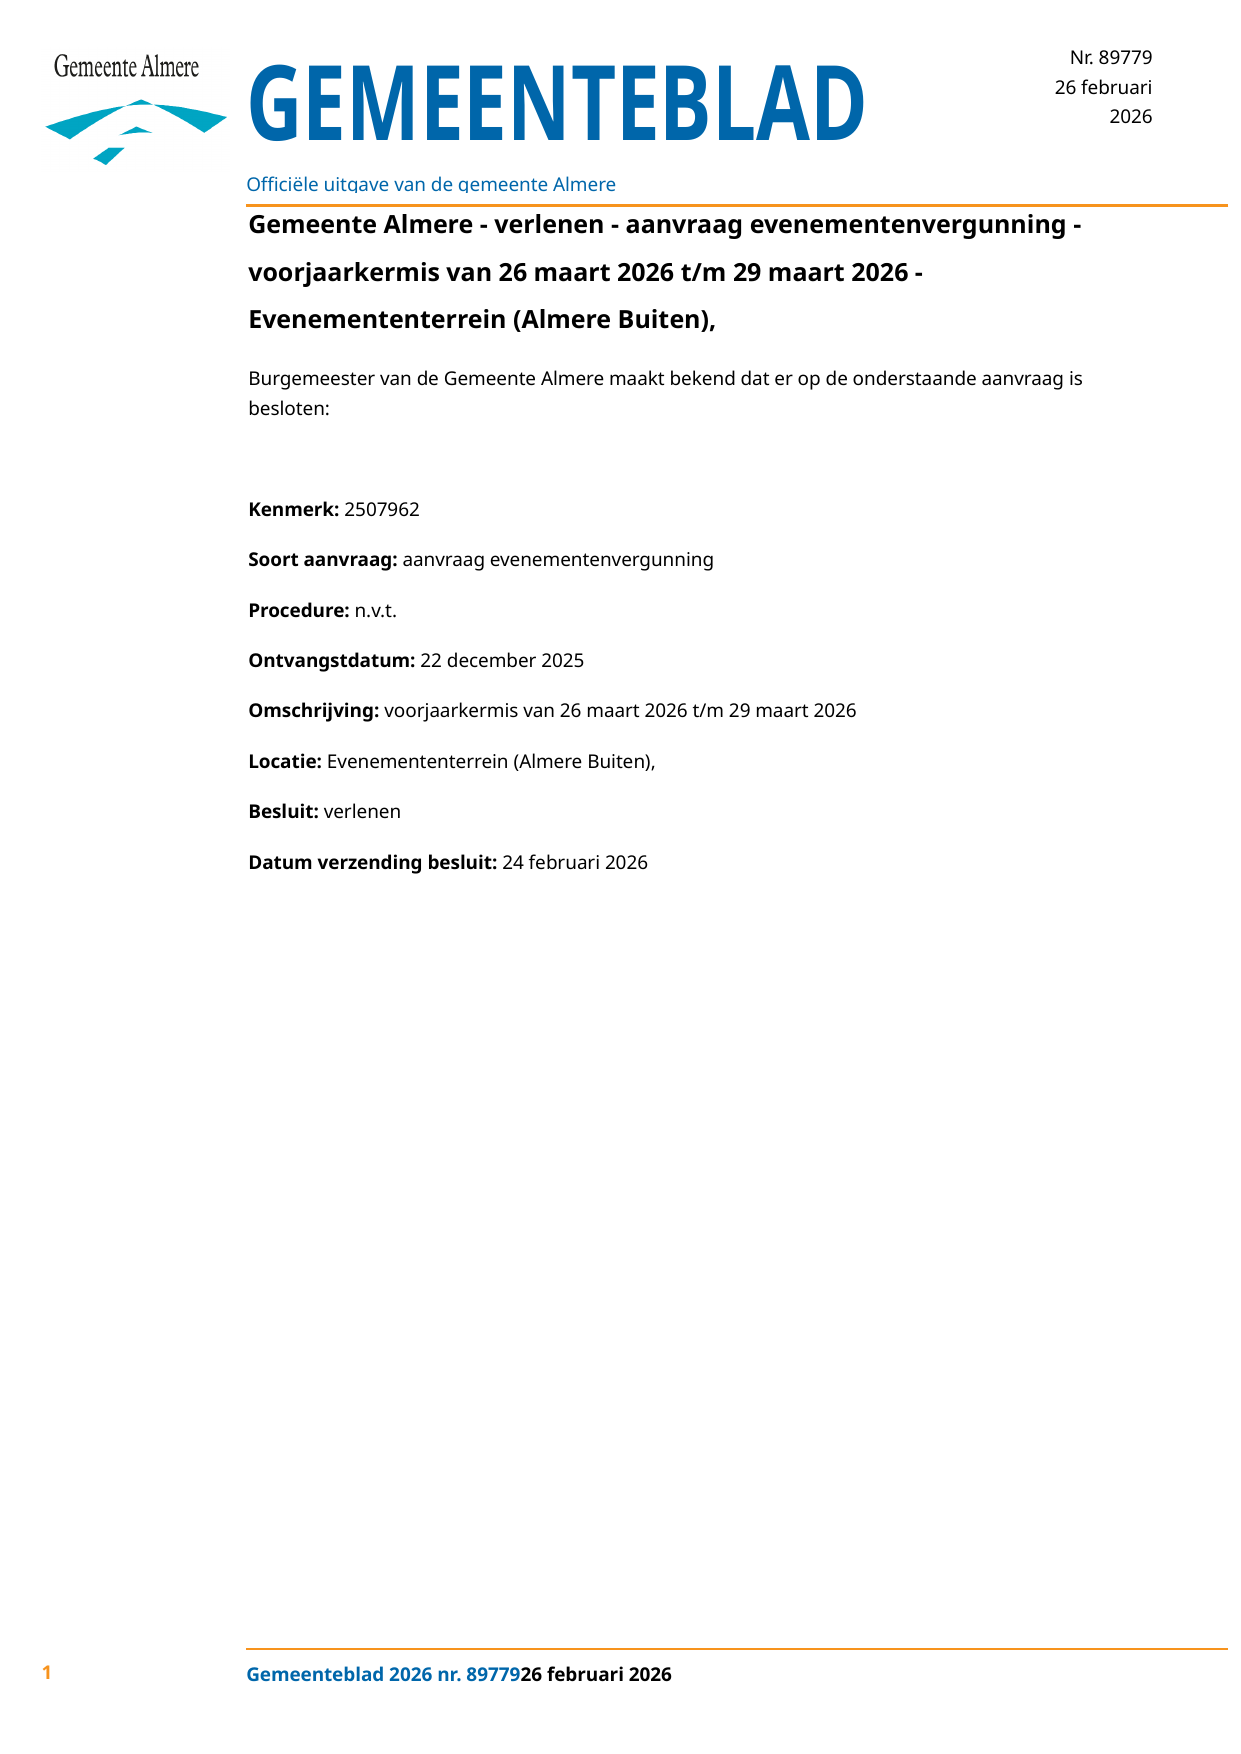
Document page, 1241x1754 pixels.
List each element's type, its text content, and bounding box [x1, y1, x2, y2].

text Besluit: verlenen [248, 798, 1152, 824]
text Ontvangstdatum: 22 december 2025 [248, 647, 1152, 673]
picture [41, 47, 231, 172]
text Kenmerk: 2507962 [248, 496, 1152, 522]
text Omschrijving: voorjaarkermis van 26 maart 2026 t/m 29 maart 2026 [248, 698, 1152, 723]
text Locatie: Evenemententerrein (Almere Buiten), [248, 748, 1152, 774]
text Gemeente Almere - verlenen - aanvraag evenementenvergunning - voorjaarkermis van 26 maart 2026 t/m 29 maart 2026 - Evenemententerrein (Almere Buiten), [248, 207, 1152, 336]
text Burgemeester van de Gemeente Almere maakt bekend dat er op de onderstaande aanvraag is besloten: [248, 366, 1152, 421]
text Datum verzending besluit: 24 februari 2026 [248, 849, 1152, 874]
text Procedure: n.v.t. [248, 597, 1152, 622]
text Soort aanvraag: aanvraag evenementenvergunning [248, 546, 1152, 572]
